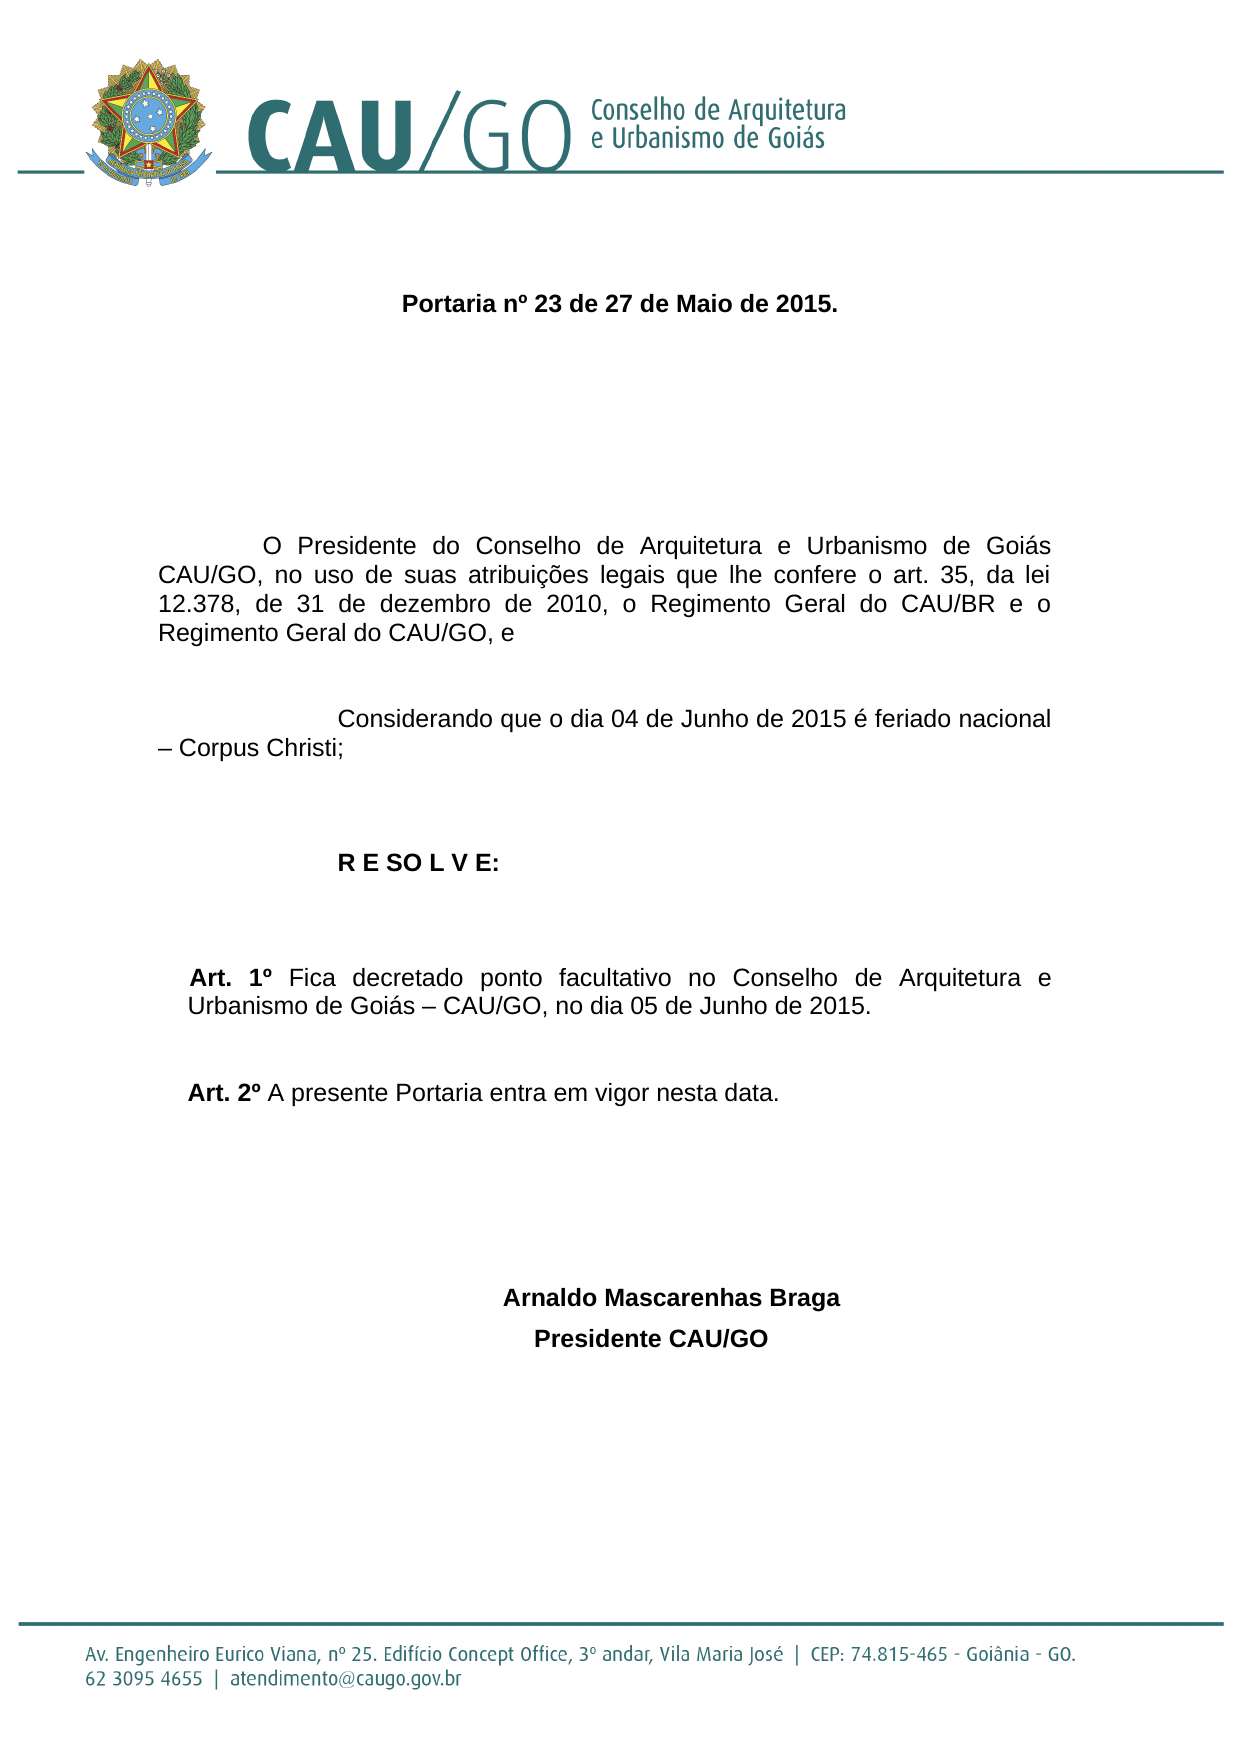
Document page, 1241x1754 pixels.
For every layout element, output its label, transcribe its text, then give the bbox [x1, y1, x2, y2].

picture [1, 1605, 1241, 1754]
text O Presidente do Conselho de Arquitetura e Urbanismo de Goiás CAU/GO, no uso de suas atribuições legais que lhe confere o art. 35, da lei 12.378, de 31 de dezembro de 2010, o Regimento Geral do CAU/BR e o Regimento Geral do CAU/GO, e [158, 531, 1053, 646]
text Arnaldo Mascarenhas Braga [187, 1283, 1053, 1311]
picture [1, 0, 1241, 207]
text Considerando que o dia 04 de Junho de 2015 é feriado nacional – Corpus Christi; [158, 704, 1053, 761]
text Art. 2º A presente Portaria entra em vigor nesta data. [187, 1077, 1053, 1106]
text R E SO L V E: [262, 847, 1053, 876]
text Portaria nº 23 de 27 de Maio de 2015. [187, 289, 1053, 317]
text Art. 1º Fica decretado ponto facultativo no Conselho de Arquitetura e Urbanismo de Goiás – CAU/GO, no dia 05 de Junho de 2015. [187, 962, 1053, 1020]
text Presidente CAU/GO [187, 1324, 1053, 1353]
